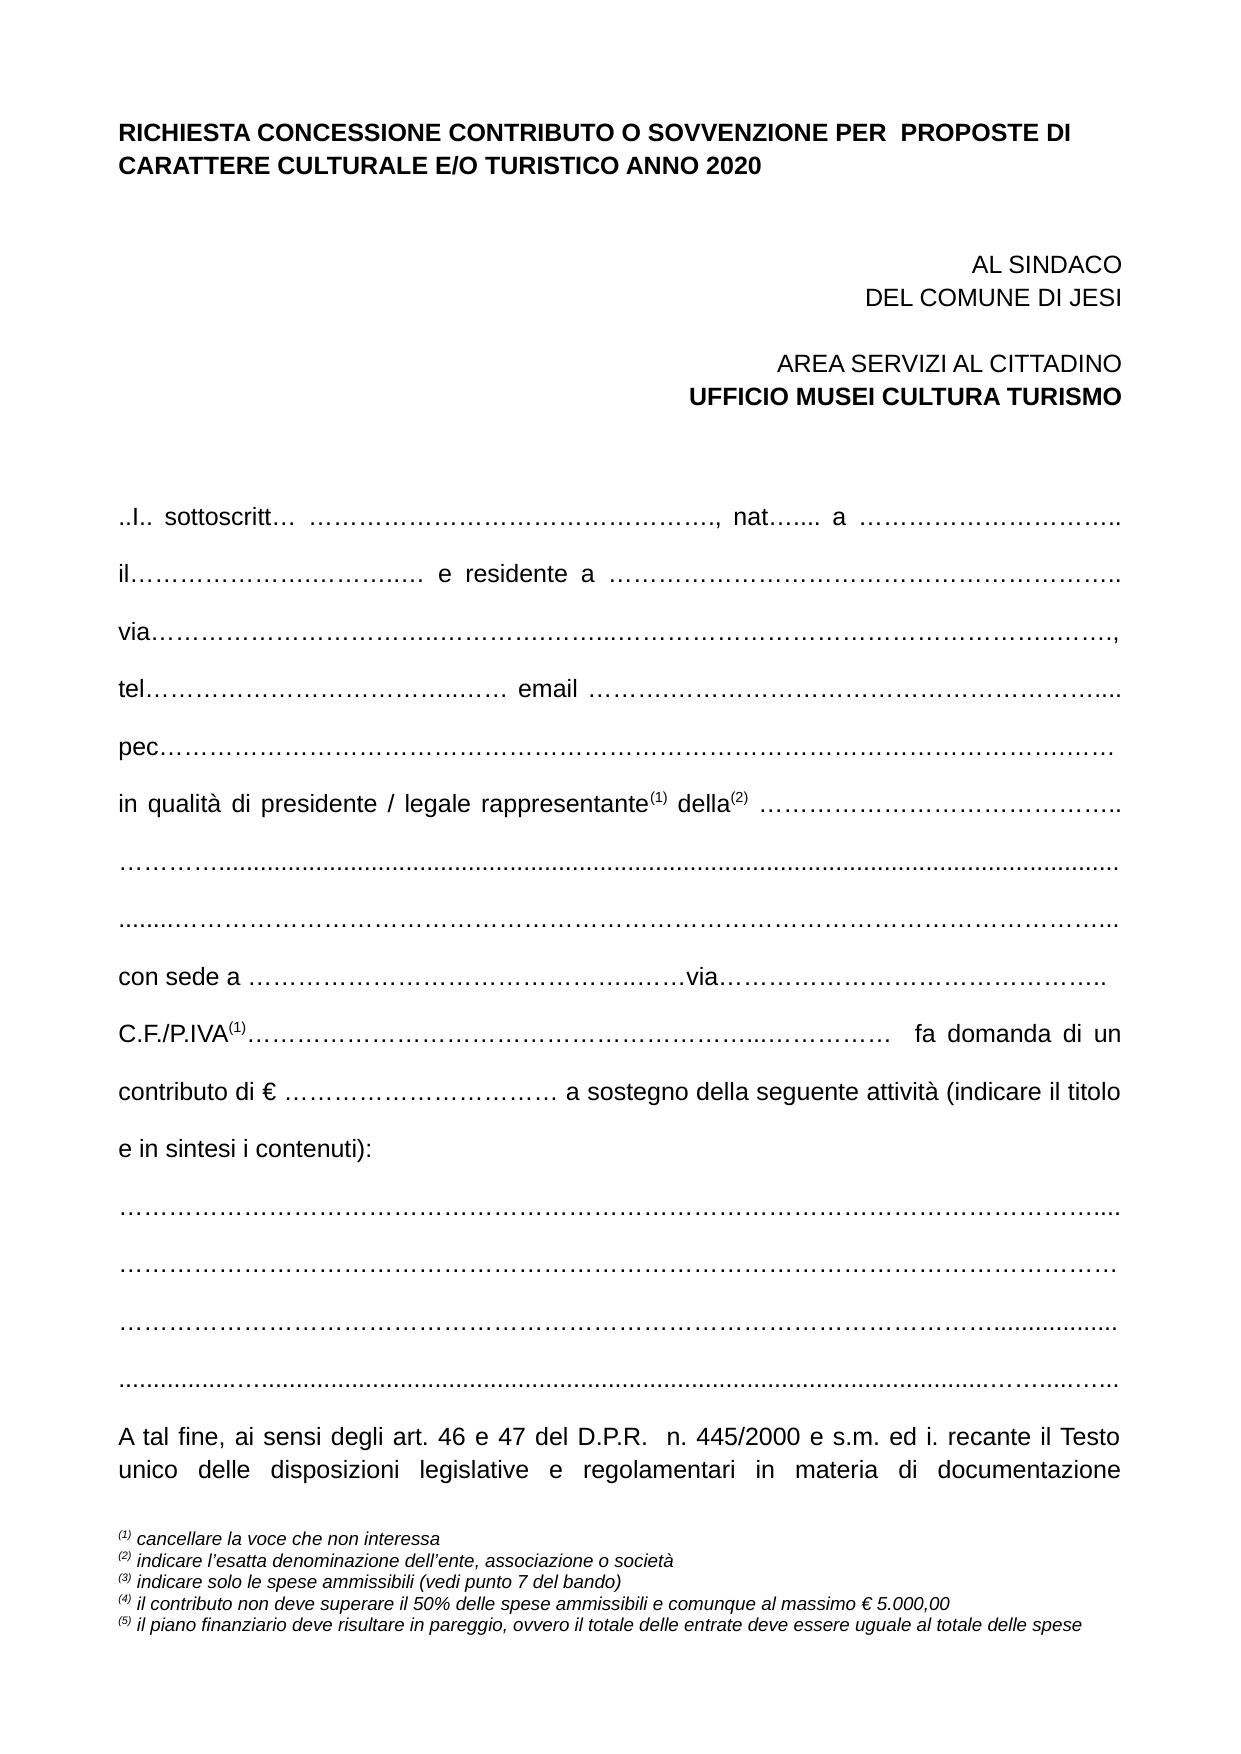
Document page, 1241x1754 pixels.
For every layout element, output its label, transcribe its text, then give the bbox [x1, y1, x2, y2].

text AREA SERVIZI AL CITTADINO UFFICIO MUSEI CULTURA TURISMO [118, 349, 1122, 411]
text ………………………………………………………………………………………………………....………………………………………………………………………………………………………………………………………………………………………………………………………...................................….........................................................................................................…….....…... [118, 1192, 1122, 1393]
text A tal fine, ai sensi degli art. 46 e 47 del D.P.R. n. 445/2000 e s.m. ed i. recante il Testo unico delle disposizioni legislative e regolamentari in materia di documentazione [118, 1422, 1122, 1483]
text DEL COMUNE DI JESI [118, 283, 1122, 312]
text con sede a ………………………………………..……via……………………………………….. [118, 962, 1122, 990]
text AL SINDACO [118, 250, 1122, 279]
text in qualità di presidente / legale rappresentante(1) della(2) ……………………………………..…………..........................................................................................................................................…………………………………………………………………………………………………... [118, 789, 1122, 933]
text RICHIESTA CONCESSIONE CONTRIBUTO O SOVVENZIONE PER PROPOSTE DI CARATTERE CULTURALE E/O TURISTICO ANNO 2020 [118, 118, 1122, 180]
text ..I.. sottoscritt… …………………………………………., nat….... a ………………………….. il………………….………..… e residente a …………………………………………………….. via……………………………..………….……...……………………………………………..……., tel………………………………..…… email ……….…………………………………………….... pec……………………………………………………………………………………………….…… [118, 502, 1122, 760]
text C.F./P.IVA(1)……………………………………………………...…………… fa domanda di un contributo di € …………………………… a sostegno della seguente attività (indicare il titolo e in sintesi i contenuti): [118, 1019, 1122, 1163]
